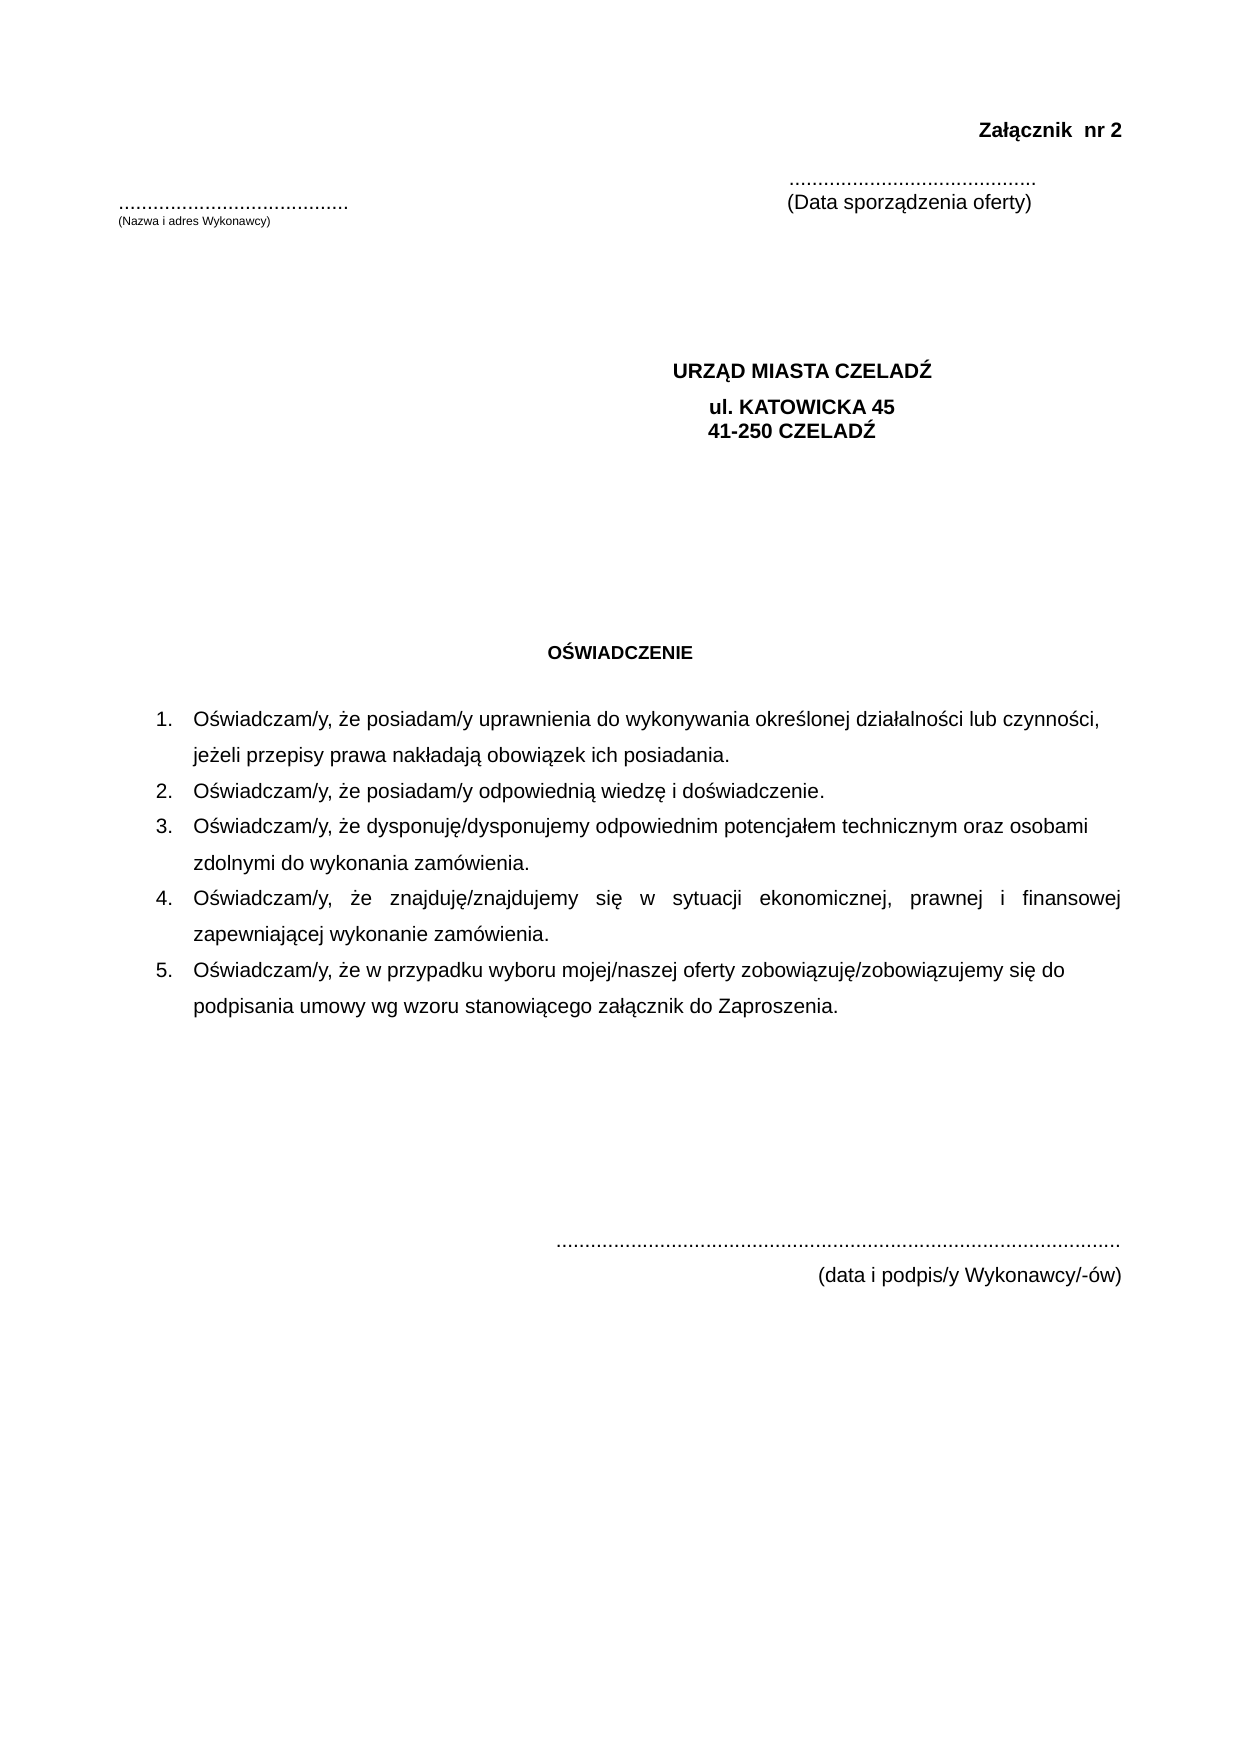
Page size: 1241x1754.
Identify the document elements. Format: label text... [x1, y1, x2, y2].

list Oświadczam/y, że znajduję/znajdujemy się w sytuacji ekonomicznej, prawnej i finansowej zapewniającej wykonanie zamówienia. [156, 886, 1122, 946]
text 41-250 CZELADŹ [118, 419, 1122, 443]
list Oświadczam/y, że w przypadku wyboru mojej/naszej oferty zobowiązuję/zobowiązujemy się do podpisania umowy wg wzoru stanowiącego załącznik do Zaproszenia. [156, 958, 1122, 1018]
text ........................................... [118, 166, 1122, 190]
text (Nazwa i adres Wykonawcy) [118, 214, 1122, 238]
text Załącznik nr 2 [118, 118, 1122, 142]
text ........................................ (Data sporządzenia oferty) [118, 190, 1122, 214]
text ul. KATOWICKA 45 [118, 395, 1122, 419]
list Oświadczam/y, że dysponuję/dysponujemy odpowiednim potencjałem technicznym oraz osobami zdolnymi do wykonania zamówienia. [156, 814, 1122, 874]
text (data i podpis/y Wykonawcy/-ów) [118, 1263, 1122, 1287]
subtitle URZĄD MIASTA CZELADŹ [118, 359, 1122, 383]
text OŚWIADCZENIE [118, 642, 1122, 663]
text .................................................................................................. [118, 1227, 1122, 1251]
list Oświadczam/y, że posiadam/y odpowiednią wiedzę i doświadczenie. [156, 778, 1122, 802]
list Oświadczam/y, że posiadam/y uprawnienia do wykonywania określonej działalności lub czynności, jeżeli przepisy prawa nakładają obowiązek ich posiadania. [156, 707, 1122, 766]
